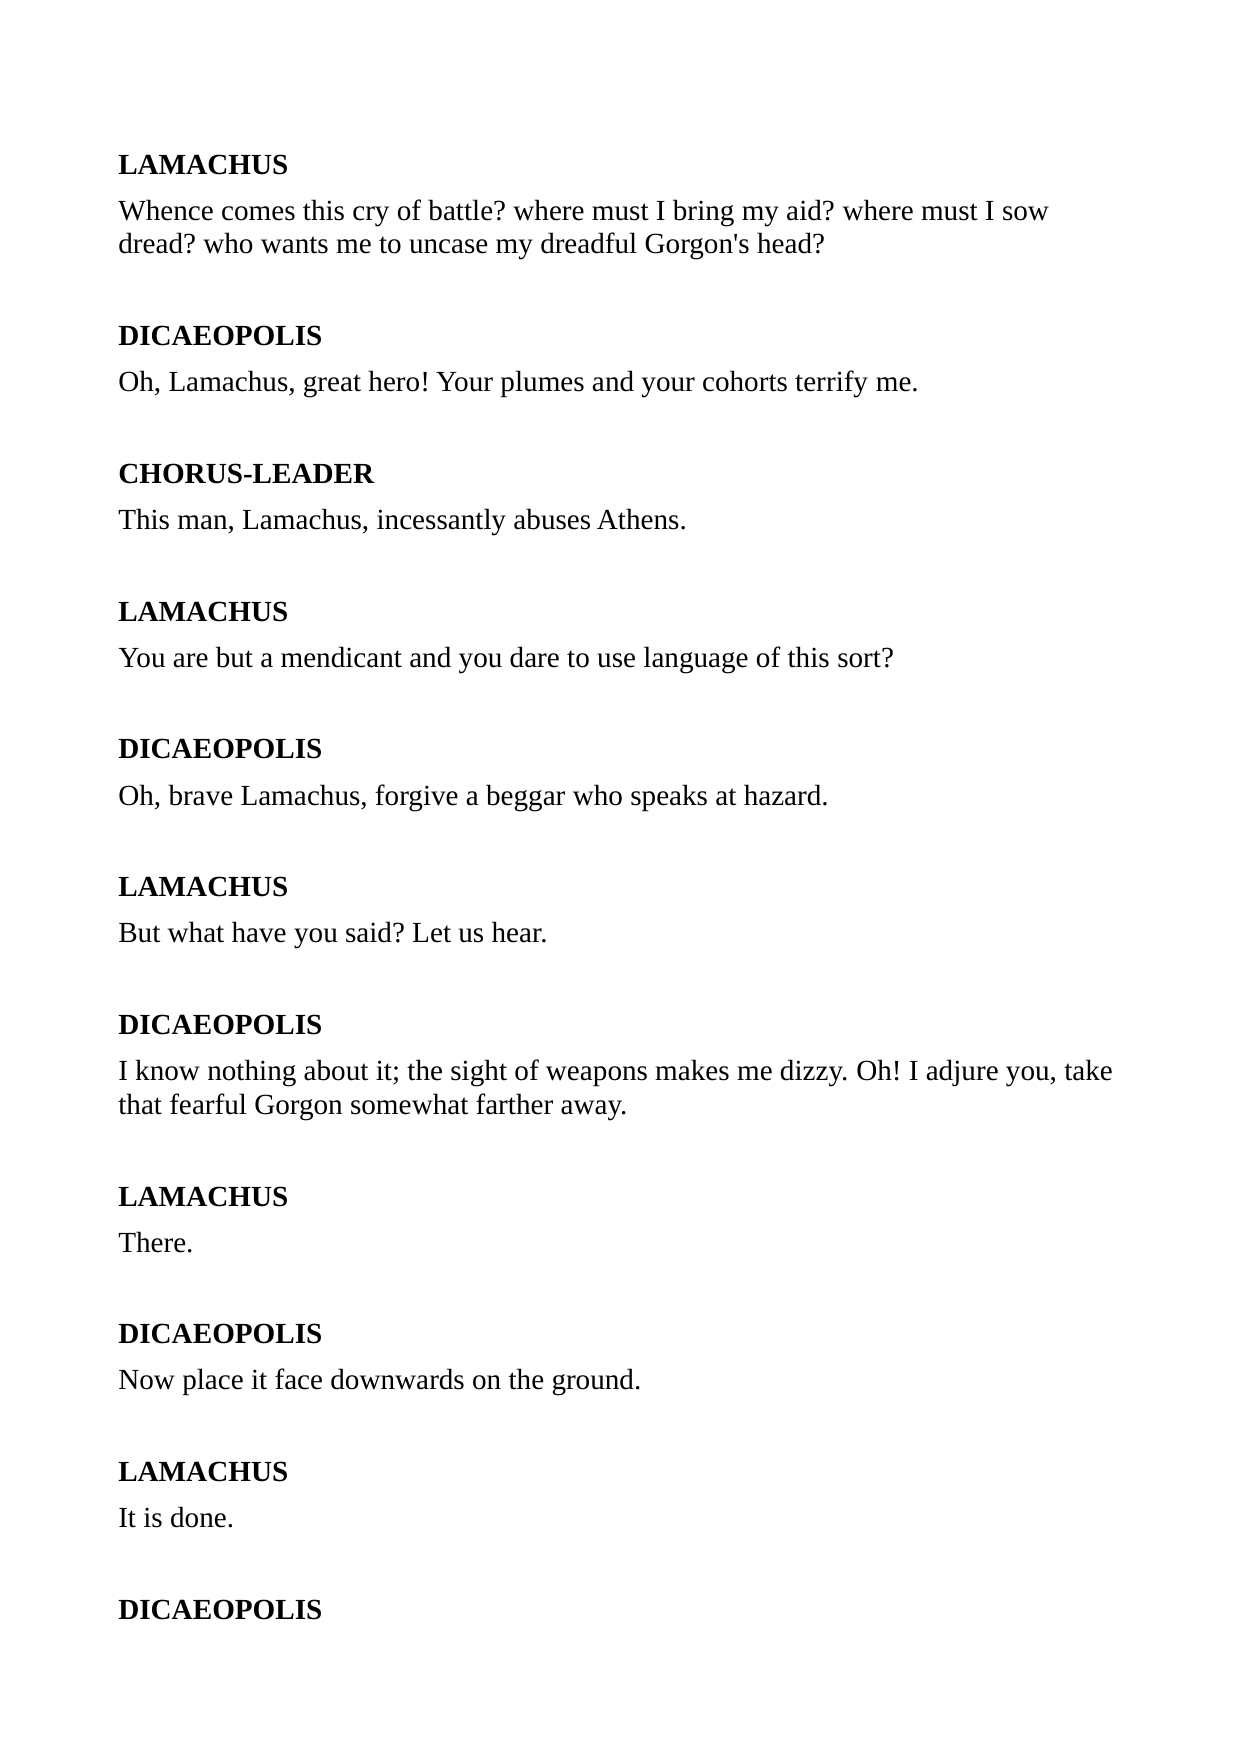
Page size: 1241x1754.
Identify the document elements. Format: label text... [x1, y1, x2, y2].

text DICAEOPOLIS [118, 289, 1122, 352]
text LAMACHUS [118, 841, 1122, 903]
text DICAEOPOLIS [118, 1563, 1122, 1626]
text This man, Lamachus, incessantly abuses Athens. [118, 502, 1122, 536]
text You are but a mendicant and you dare to use language of this sort? [118, 640, 1122, 673]
text CHORUS-LEADER [118, 427, 1122, 489]
text It is done. [118, 1500, 1122, 1534]
text I know nothing about it; the sight of weapons makes me dizzy. Oh! I adjure you, take that fearful Gorgon somewhat farther away. [118, 1053, 1122, 1120]
text DICAEOPOLIS [118, 1288, 1122, 1350]
text Oh, Lamachus, great hero! Your plumes and your cohorts terrify me. [118, 364, 1122, 398]
text DICAEOPOLIS [118, 978, 1122, 1041]
text Whence comes this cry of battle? where must I bring my aid? where must I sow dread? who wants me to uncase my dreadful Gorgon's head? [118, 193, 1122, 260]
text DICAEOPOLIS [118, 703, 1122, 765]
text There. [118, 1225, 1122, 1258]
text LAMACHUS [118, 1150, 1122, 1212]
text Oh, brave Lamachus, forgive a beggar who speaks at hazard. [118, 778, 1122, 811]
text LAMACHUS [118, 1426, 1122, 1488]
text LAMACHUS [118, 565, 1122, 627]
text But what have you said? Let us hear. [118, 916, 1122, 949]
text Now place it face downwards on the ground. [118, 1362, 1122, 1396]
text LAMACHUS [118, 118, 1122, 180]
